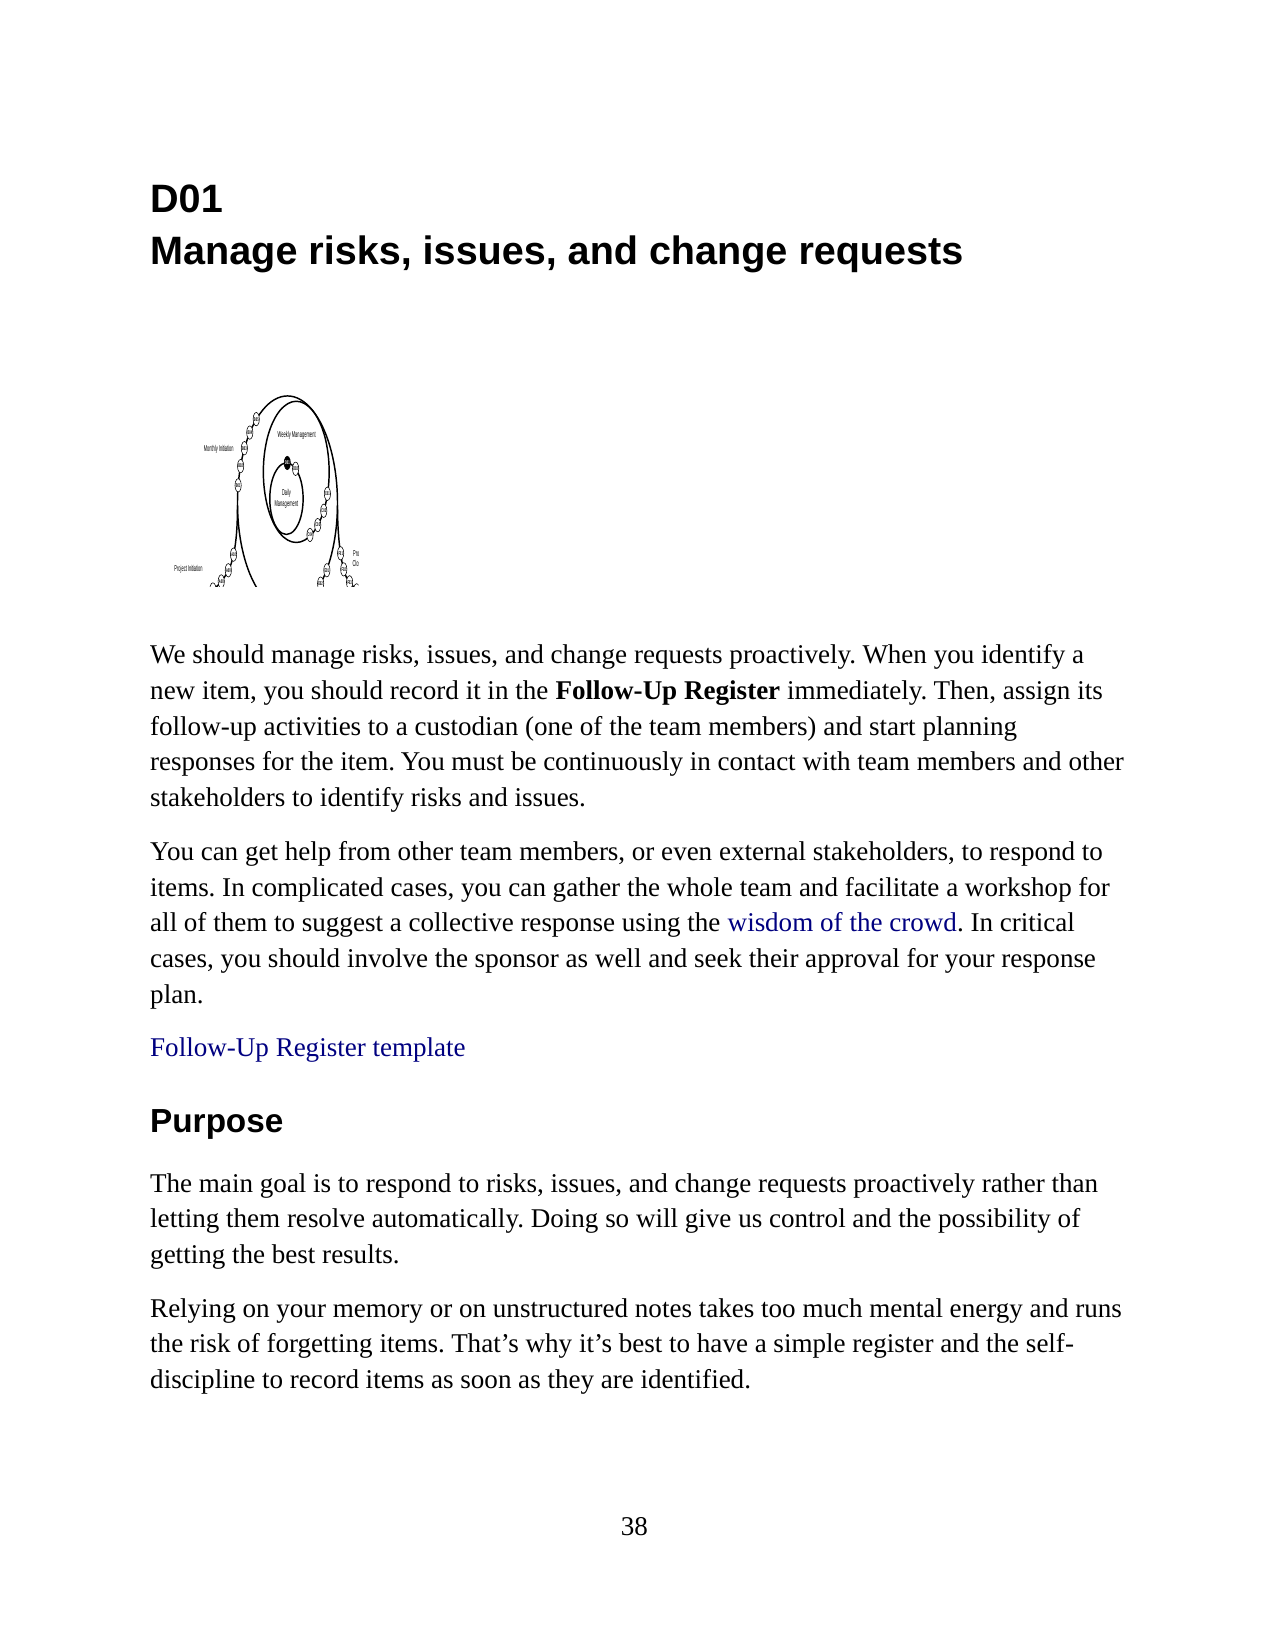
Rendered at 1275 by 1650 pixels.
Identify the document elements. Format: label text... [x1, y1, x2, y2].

text We should manage risks, issues, and change requests proactively. When you identify a new item, you should record it in the Follow-Up Register immediately. Then, assign its follow-up activities to a custodian (one of the team members) and start planning responses for the item. You must be continuously in contact with team members and other stakeholders to identify risks and issues. [150, 638, 1125, 812]
text You can get help from other team members, or even external stakeholders, to respond to items. In complicated cases, you can gather the whole team and facilitate a workshop for all of them to suggest a collective response using the wisdom of the crowd. In critical cases, you should involve the sponsor as well and seek their approval for your response plan. [150, 835, 1125, 1009]
text Follow-Up Register template [150, 1031, 1125, 1063]
subtitle Purpose [150, 1101, 1125, 1139]
text The main goal is to respond to risks, issues, and change requests proactively rather than letting them resolve automatically. Doing so will give us control and the possibility of getting the best results. [150, 1167, 1125, 1269]
text Relying on your memory or on unstructured notes takes too much mental energy and runs the risk of forgetting items. That’s why it’s best to have a simple register and the self-discipline to record items as soon as they are identified. [150, 1292, 1125, 1394]
subtitle D01 Manage risks, issues, and change requests [150, 175, 1125, 273]
